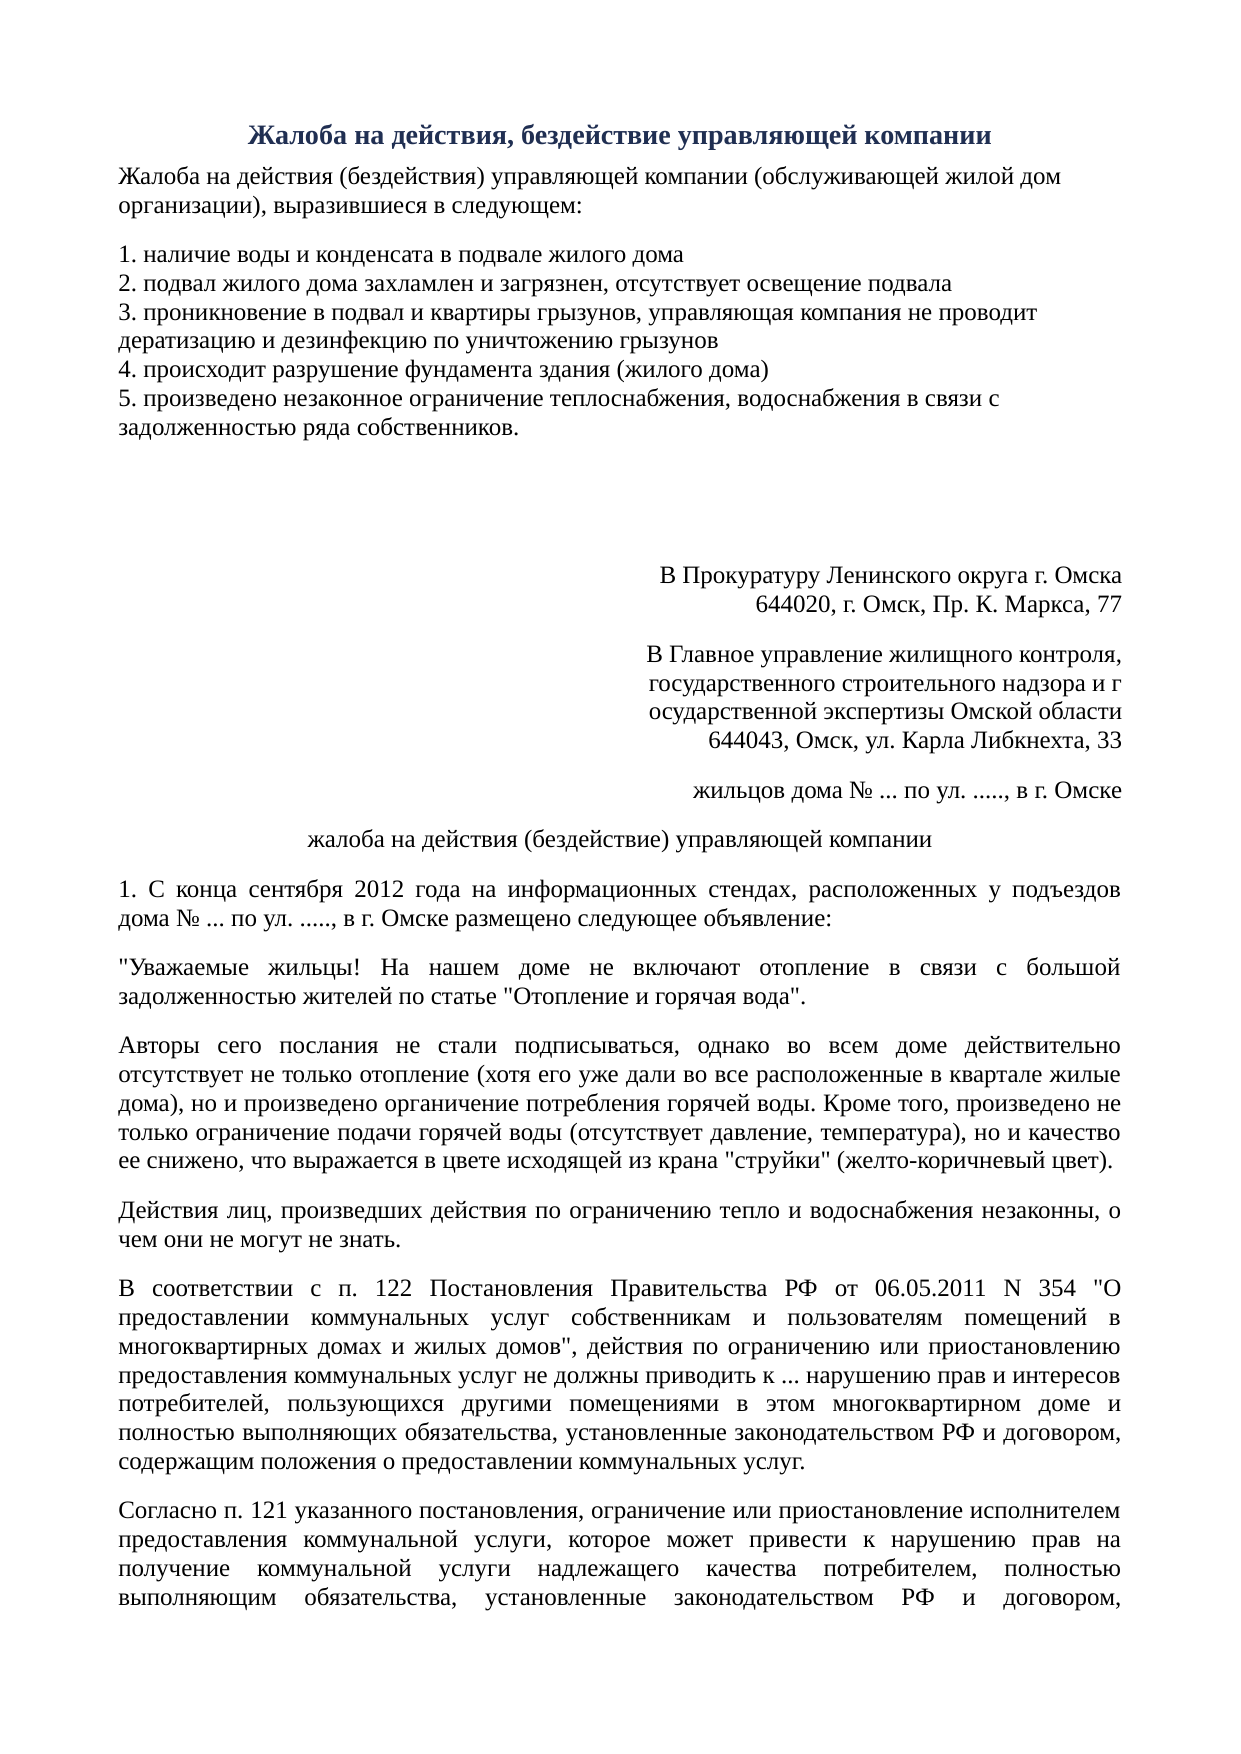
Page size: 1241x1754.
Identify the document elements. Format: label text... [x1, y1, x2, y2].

text "Уважаемые жильцы! На нашем доме не включают отопление в связи с большой задолженностью жителей по статье "Отопление и горячая вода". [118, 952, 1122, 1010]
text В Главное управление жилищного контроля, государственного строительного надзора и г осударственной экспертизы Омской области 644043, Омск, ул. Карла Либкнехта, 33 [118, 639, 1122, 754]
text жильцов дома № ... по ул. ....., в г. Омске [118, 775, 1122, 803]
text жалоба на действия (бездействие) управляющей компании [118, 824, 1122, 853]
text Действия лиц, произведших действия по ограничению тепло и водоснабжения незаконны, о чем они не могут не знать. [118, 1195, 1122, 1253]
text В Прокуратуру Ленинского округа г. Омска 644020, г. Омск, Пр. К. Маркса, 77 [118, 561, 1122, 618]
text В соответствии с п. 122 Постановления Правительства РФ от 06.05.2011 N 354 "О предоставлении коммунальных услуг собственникам и пользователям помещений в многоквартирных домах и жилых домов", действия по ограничению или приостановлению предоставления коммунальных услуг не должны приводить к ... нарушению прав и интересов потребителей, пользующихся другими помещениями в этом многоквартирном доме и полностью выполняющих обязательства, установленные законодательством РФ и договором, содержащим положения о предоставлении коммунальных услуг. [118, 1273, 1122, 1475]
text Авторы сего послания не стали подписываться, однако во всем доме действительно отсутствует не только отопление (хотя его уже дали во все расположенные в квартале жилые дома), но и произведено органичение потребления горячей воды. Кроме того, произведено не только ограничение подачи горячей воды (отсутствует давление, температура), но и качество ее снижено, что выражается в цвете исходящей из крана "струйки" (желто-коричневый цвет). [118, 1031, 1122, 1174]
text 1. С конца сентября 2012 года на информационных стендах, расположенных у подъездов дома № ... по ул. ....., в г. Омске размещено следующее объявление: [118, 874, 1122, 931]
text 1. наличие воды и конденсата в подвале жилого дома 2. подвал жилого дома захламлен и загрязнен, отсутствует освещение подвала 3. проникновение в подвал и квартиры грызунов, управляющая компания не проводит дератизацию и дезинфекцию по уничтожению грызунов 4. происходит разрушение фундамента здания (жилого дома) 5. произведено незаконное ограничение теплоснабжения, водоснабжения в связи с задолженностью ряда собственников. [118, 239, 1122, 441]
subtitle Жалоба на действия, бездействие управляющей компании [118, 118, 1122, 151]
text Согласно п. 121 указанного постановления, ограничение или приостановление исполнителем предоставления коммунальной услуги, которое может привести к нарушению прав на получение коммунальной услуги надлежащего качества потребителем, полностью выполняющим обязательства, установленные законодательством РФ и договором, [118, 1496, 1122, 1611]
text Жалоба на действия (бездействия) управляющей компании (обслуживающей жилой дом организации), выразившиеся в следующем: [118, 161, 1122, 218]
